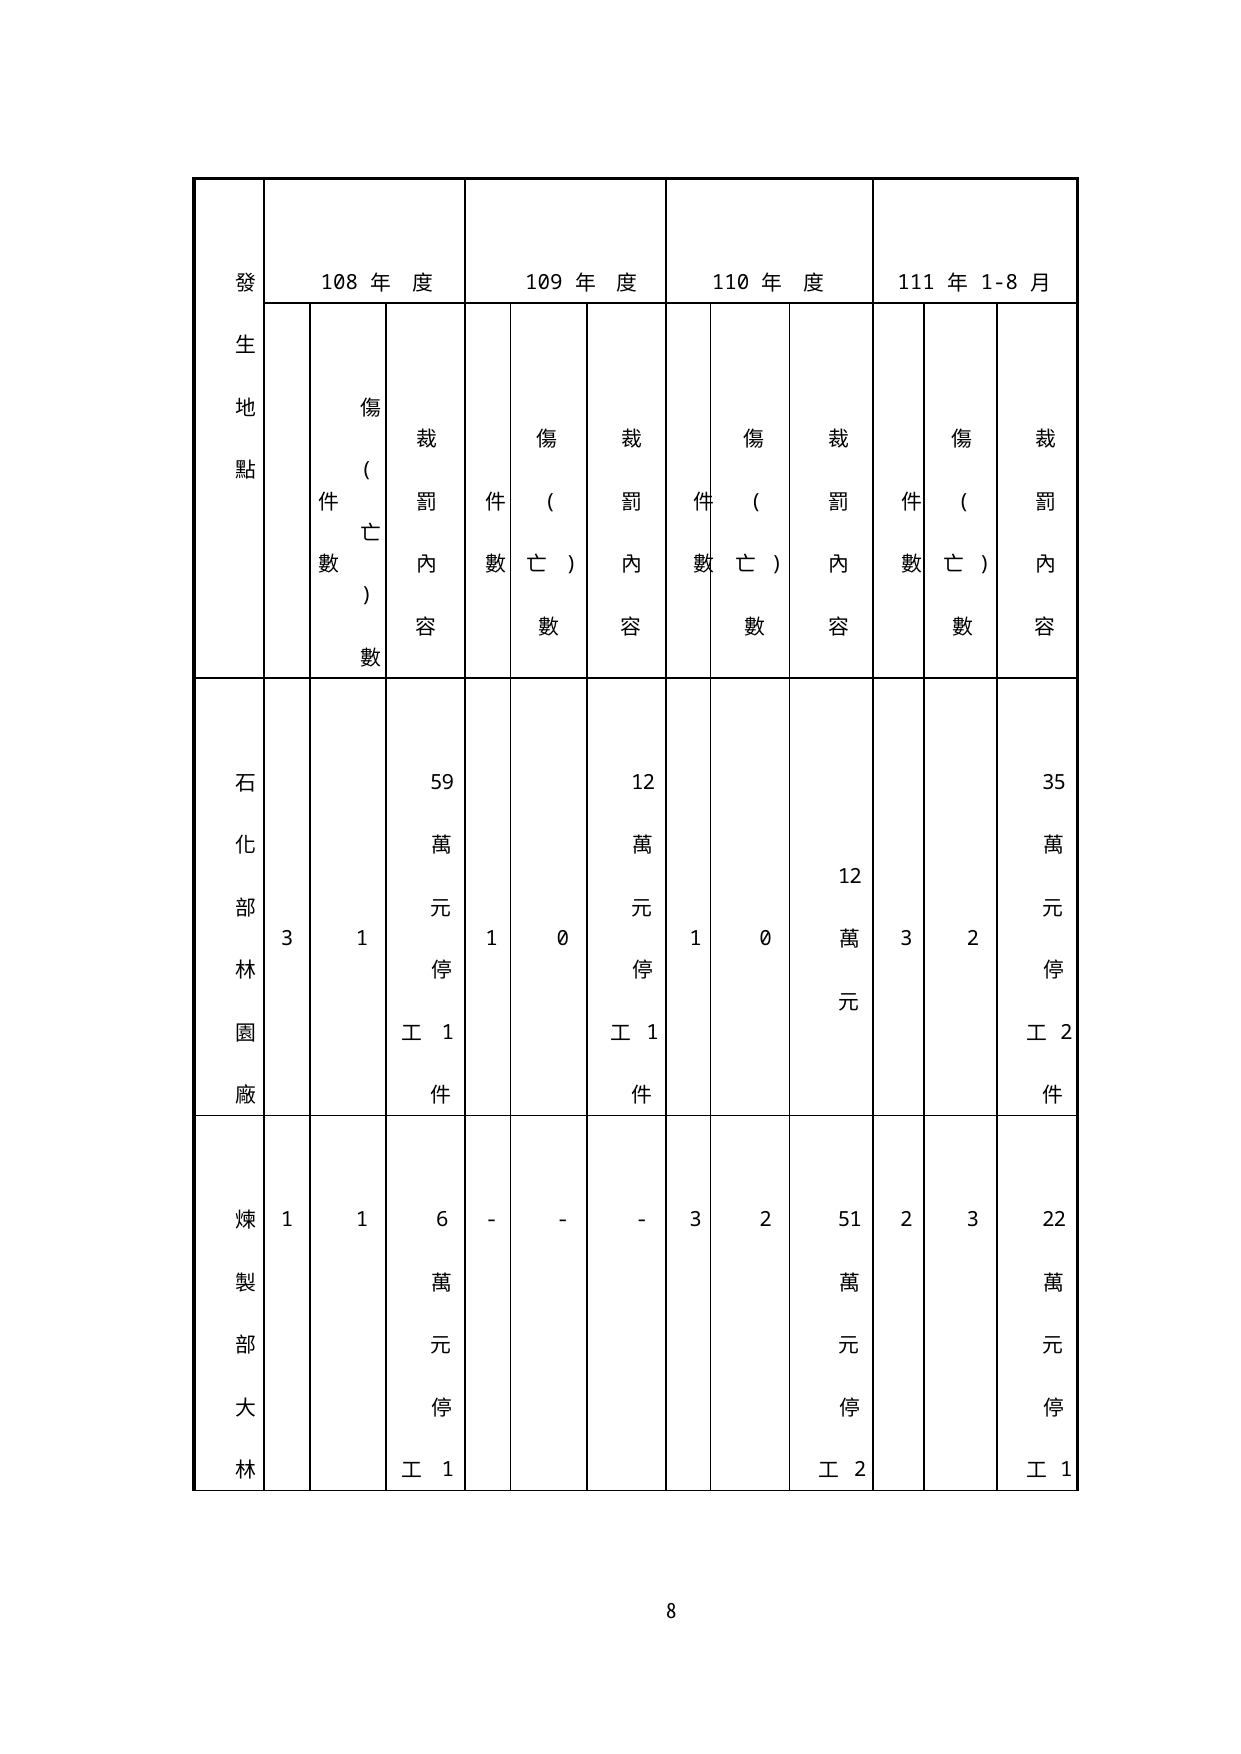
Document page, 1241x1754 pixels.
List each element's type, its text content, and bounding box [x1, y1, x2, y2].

table_cell 3 [667, 1116, 710, 1490]
table_cell 2 [874, 1116, 923, 1490]
table_header 108年度 [265, 180, 464, 302]
table_cell 傷(亡)數 [925, 304, 996, 677]
table_header 110年度 [667, 180, 872, 302]
table_cell 煉製部 大林 [196, 1116, 263, 1490]
table_header 發生 地點 [196, 180, 263, 677]
table_header 109年度 [466, 180, 665, 302]
table_cell 裁罰內容 [790, 304, 872, 677]
table_cell 1 [265, 1116, 309, 1490]
table_cell 22萬元 停工1 [998, 1116, 1076, 1490]
table_header 111年1-8月 [874, 180, 1076, 302]
table_cell 2 [711, 1116, 789, 1490]
table_cell 1 [466, 679, 510, 1115]
table_cell 59萬元 停工1件 [387, 679, 464, 1115]
table_cell 傷(亡)數 [711, 304, 789, 677]
table_cell 石化部 林園廠 [196, 679, 263, 1115]
table_cell 1 [311, 679, 385, 1115]
table_cell - [511, 1116, 586, 1490]
table_cell 1 [311, 1116, 385, 1490]
table_cell 裁罰內容 [588, 304, 665, 677]
table_cell 件數 [265, 304, 309, 677]
table_cell 0 [511, 679, 586, 1115]
table_cell 2 [925, 679, 996, 1115]
table_cell 12萬元 [790, 679, 872, 1115]
table_cell 0 [711, 679, 789, 1115]
table_cell - [466, 1116, 510, 1490]
table_cell 傷(亡)數 [311, 304, 385, 677]
table_cell 件數 [466, 304, 510, 677]
table_cell 3 [925, 1116, 996, 1490]
table_cell 3 [265, 679, 309, 1115]
table_cell 35萬元 停工2件 [998, 679, 1076, 1115]
table_cell 12萬元 停工1件 [588, 679, 665, 1115]
table_cell 件數 [874, 304, 923, 677]
table_cell 6萬元 停工1 [387, 1116, 464, 1490]
table_cell 件數 [667, 304, 710, 677]
table_cell 3 [874, 679, 923, 1115]
table_cell - [588, 1116, 665, 1490]
table_cell 裁罰內容 [998, 304, 1076, 677]
table_cell 傷(亡)數 [511, 304, 586, 677]
table_cell 裁罰內容 [387, 304, 464, 677]
table_cell 51萬元 停工2 [790, 1116, 872, 1490]
table_cell 1 [667, 679, 710, 1115]
